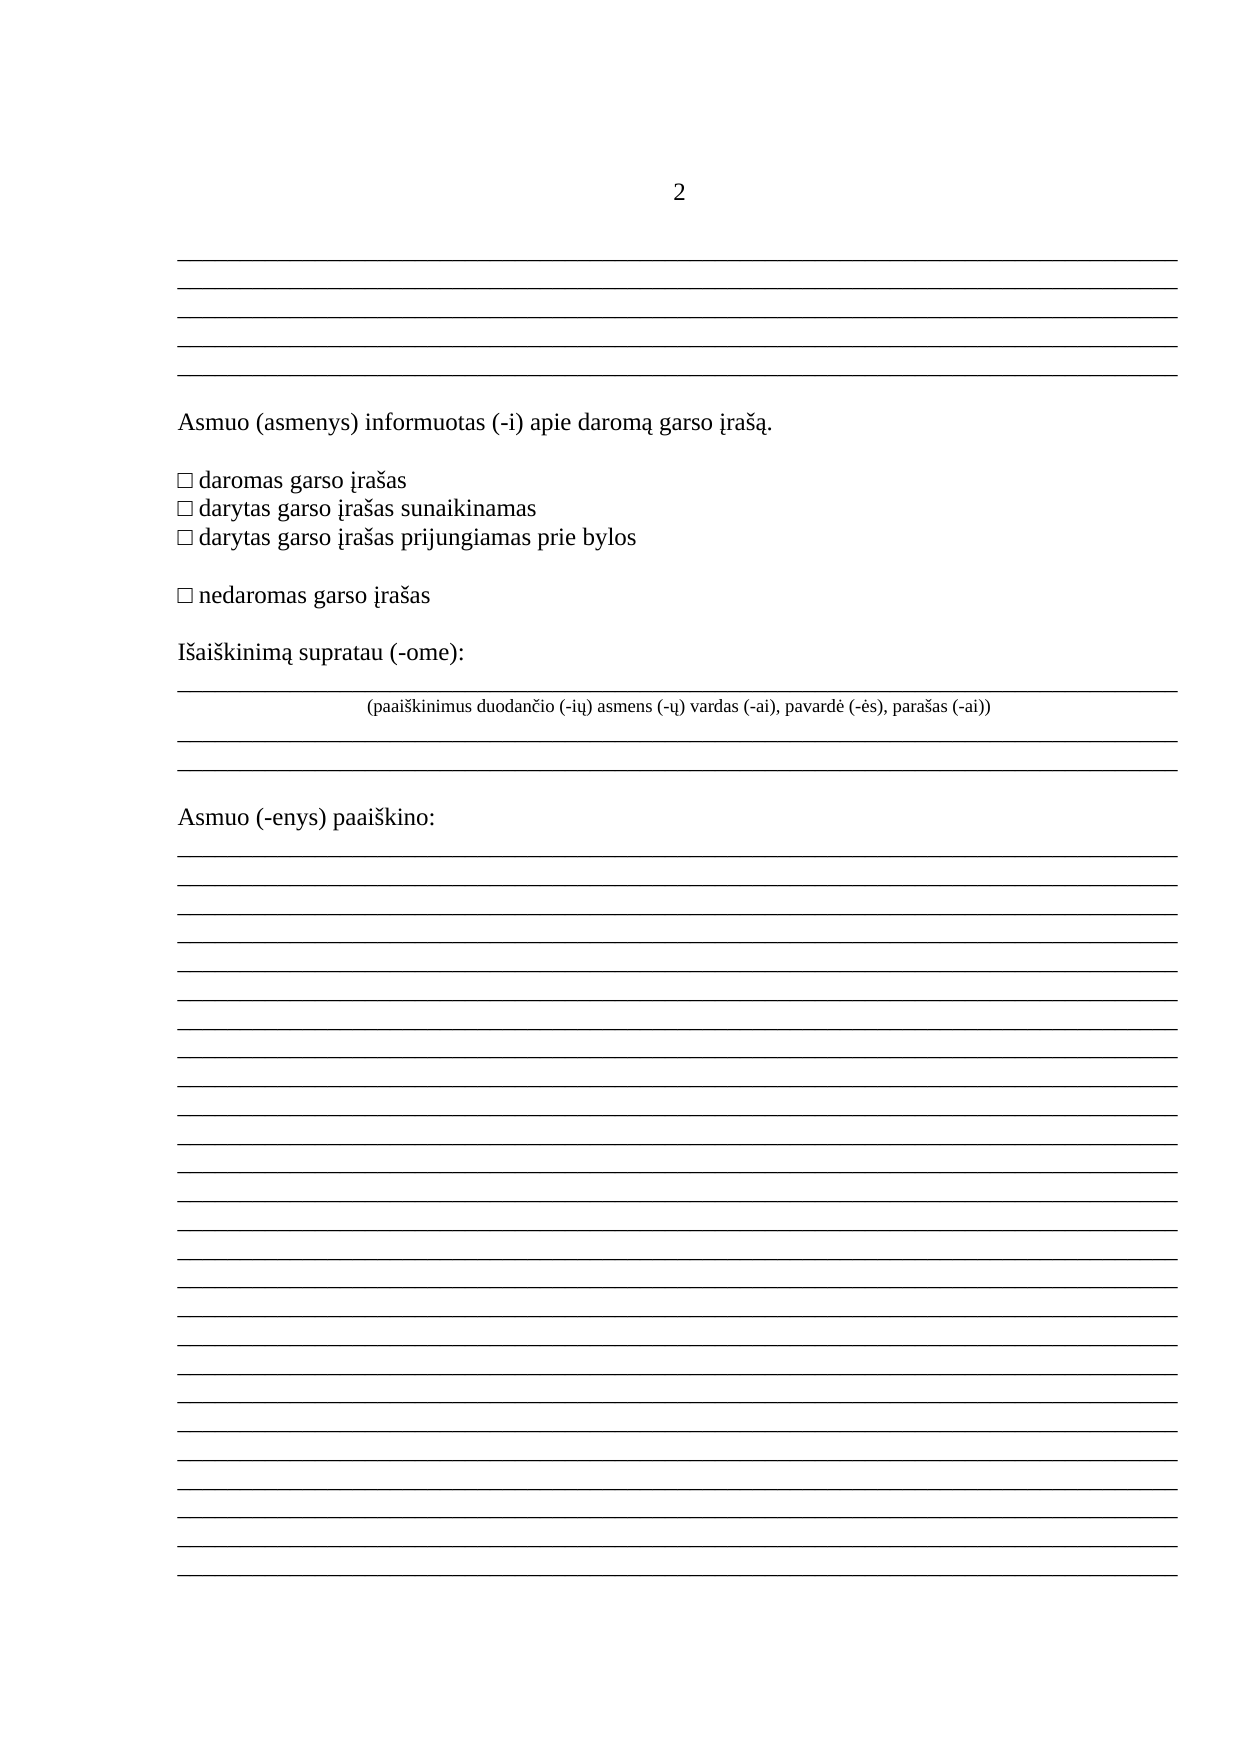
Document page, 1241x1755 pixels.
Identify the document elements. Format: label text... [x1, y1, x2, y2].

text □ darytas garso įrašas sunaikinamas [177, 493, 1181, 522]
text ________________________________________________________________________________ [177, 1234, 1181, 1262]
text ________________________________________________________________________________ [177, 1435, 1181, 1464]
text ________________________________________________________________________________ [177, 1032, 1181, 1061]
text ________________________________________________________________________________ [177, 1349, 1181, 1377]
text ________________________________________________________________________________ [177, 1521, 1181, 1550]
text ________________________________________________________________________________ [177, 975, 1181, 1004]
text ________________________________________________________________________________ [177, 917, 1181, 946]
text ________________________________________________________________________________ [177, 292, 1181, 321]
text ________________________________________________________________________________ [177, 1291, 1181, 1320]
text Išaiškinimą supratau (-ome): [177, 637, 1181, 666]
text (paaiškinimus duodančio (-ių) asmens (-ų) vardas (-ai), pavardė (-ės), parašas (-ai)) [177, 695, 1181, 716]
text Asmuo (-enys) paaiškino: [177, 802, 1181, 831]
text ________________________________________________________________________________ [177, 1061, 1181, 1090]
text ________________________________________________________________________________ [177, 1090, 1181, 1119]
text ________________________________________________________________________________ [177, 831, 1181, 860]
text ________________________________________________________________________________ [177, 321, 1181, 350]
text □ darytas garso įrašas prijungiamas prie bylos [177, 522, 1181, 551]
text ________________________________________________________________________________ [177, 860, 1181, 889]
text ________________________________________________________________________________ [177, 1320, 1181, 1349]
text ________________________________________________________________________________ [177, 716, 1181, 745]
text ________________________________________________________________________________ [177, 1406, 1181, 1435]
text □ nedaromas garso įrašas [177, 580, 1181, 608]
text ________________________________________________________________________________ [177, 1550, 1181, 1579]
text ________________________________________________________________________________ [177, 1119, 1181, 1147]
text ________________________________________________________________________________ [177, 1262, 1181, 1291]
text ________________________________________________________________________________ [177, 1377, 1181, 1406]
text ________________________________________________________________________________ [177, 946, 1181, 975]
text Asmuo (asmenys) informuotas (-i) apie daromą garso įrašą. [177, 407, 1181, 436]
text ________________________________________________________________________________ [177, 1464, 1181, 1492]
text ________________________________________________________________________________ [177, 350, 1181, 378]
text ________________________________________________________________________________ [177, 889, 1181, 917]
text ________________________________________________________________________________ [177, 1205, 1181, 1234]
text ________________________________________________________________________________ [177, 666, 1181, 695]
text ________________________________________________________________________________ [177, 745, 1181, 774]
text ________________________________________________________________________________ [177, 1176, 1181, 1205]
text □ daromas garso įrašas [177, 465, 1181, 493]
text ________________________________________________________________________________ [177, 235, 1181, 263]
text ________________________________________________________________________________ [177, 1147, 1181, 1176]
text ________________________________________________________________________________ [177, 263, 1181, 292]
text ________________________________________________________________________________ [177, 1492, 1181, 1521]
text ________________________________________________________________________________ [177, 1004, 1181, 1032]
